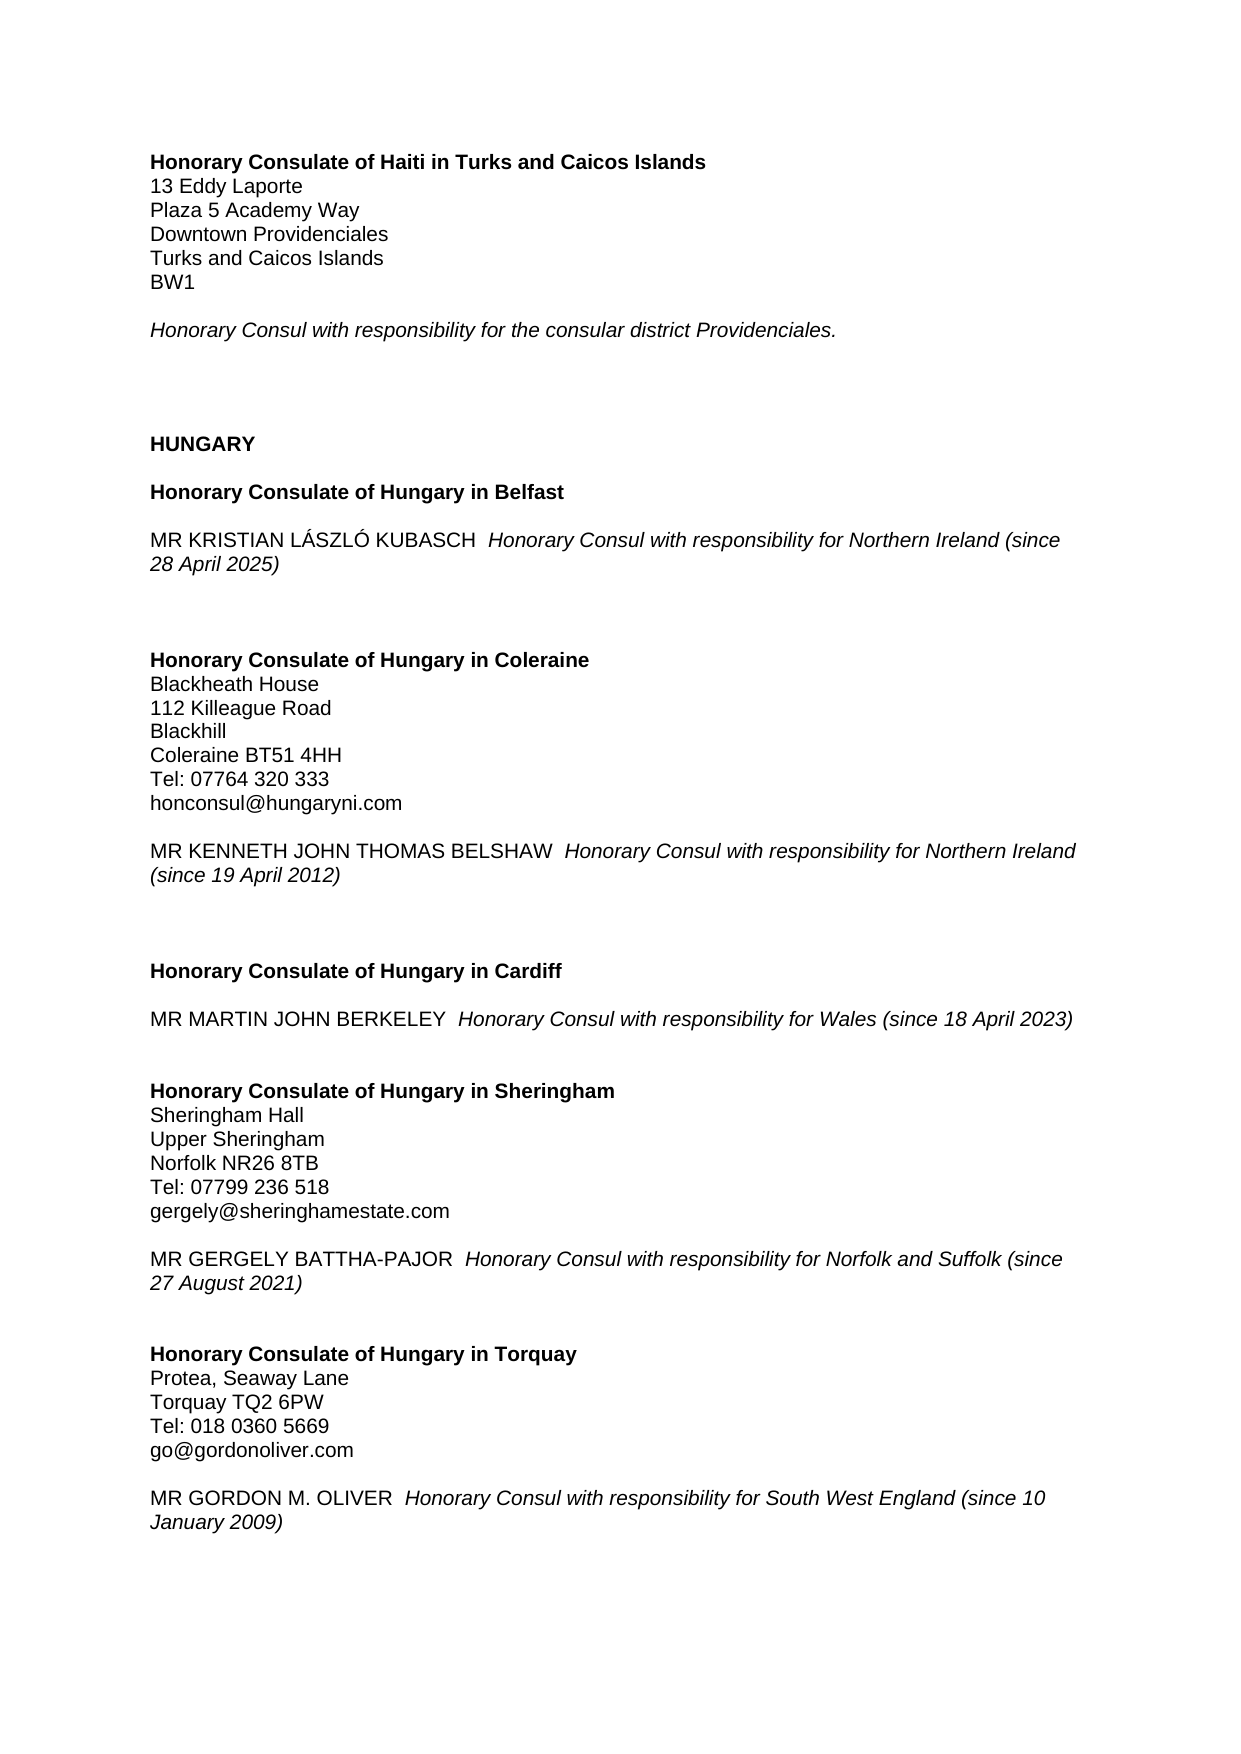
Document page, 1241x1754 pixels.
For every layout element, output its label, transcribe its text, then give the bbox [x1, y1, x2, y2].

text honconsul@hungaryni.com [150, 791, 1090, 815]
text Upper Sheringham [150, 1127, 1090, 1151]
text 13 Eddy Laporte [150, 174, 1090, 198]
text Honorary Consul with responsibility for the consular district Providenciales. [150, 318, 1090, 342]
text Plaza 5 Academy Way [150, 198, 1090, 222]
text Coleraine BT51 4HH [150, 743, 1090, 767]
text Tel: 018 0360 5669 [150, 1414, 1090, 1438]
text 112 Killeague Road [150, 695, 1090, 719]
text MR KRISTIAN LÁSZLÓ KUBASCH Honorary Consul with responsibility for Northern Ireland (since 28 April 2025) [150, 528, 1090, 576]
text HUNGARY [150, 432, 1090, 456]
text Torquay TQ2 6PW [150, 1390, 1090, 1414]
text go@gordonoliver.com [150, 1438, 1090, 1462]
text Honorary Consulate of Haiti in Turks and Caicos Islands [150, 150, 1090, 174]
text Blackhill [150, 719, 1090, 743]
text MR GERGELY BATTHA-PAJOR Honorary Consul with responsibility for Norfolk and Suffolk (since 27 August 2021) [150, 1246, 1090, 1294]
text Downtown Providenciales [150, 222, 1090, 246]
text Norfolk NR26 8TB [150, 1151, 1090, 1174]
text Honorary Consulate of Hungary in Sheringham [150, 1079, 1090, 1103]
text MR KENNETH JOHN THOMAS BELSHAW Honorary Consul with responsibility for Northern Ireland (since 19 April 2012) [150, 839, 1090, 887]
text MR GORDON M. OLIVER Honorary Consul with responsibility for South West England (since 10 January 2009) [150, 1486, 1090, 1534]
text MR MARTIN JOHN BERKELEY Honorary Consul with responsibility for Wales (since 18 April 2023) [150, 1007, 1090, 1031]
text Tel: 07764 320 333 [150, 767, 1090, 791]
text Blackheath House [150, 671, 1090, 695]
text Protea, Seaway Lane [150, 1366, 1090, 1390]
text Sheringham Hall [150, 1103, 1090, 1127]
text Honorary Consulate of Hungary in Cardiff [150, 959, 1090, 983]
text gergely@sheringhamestate.com [150, 1198, 1090, 1222]
text Honorary Consulate of Hungary in Belfast [150, 480, 1090, 504]
text BW1 [150, 270, 1090, 294]
text Honorary Consulate of Hungary in Torquay [150, 1342, 1090, 1366]
text Honorary Consulate of Hungary in Coleraine [150, 647, 1090, 671]
text Turks and Caicos Islands [150, 246, 1090, 270]
text Tel: 07799 236 518 [150, 1174, 1090, 1198]
